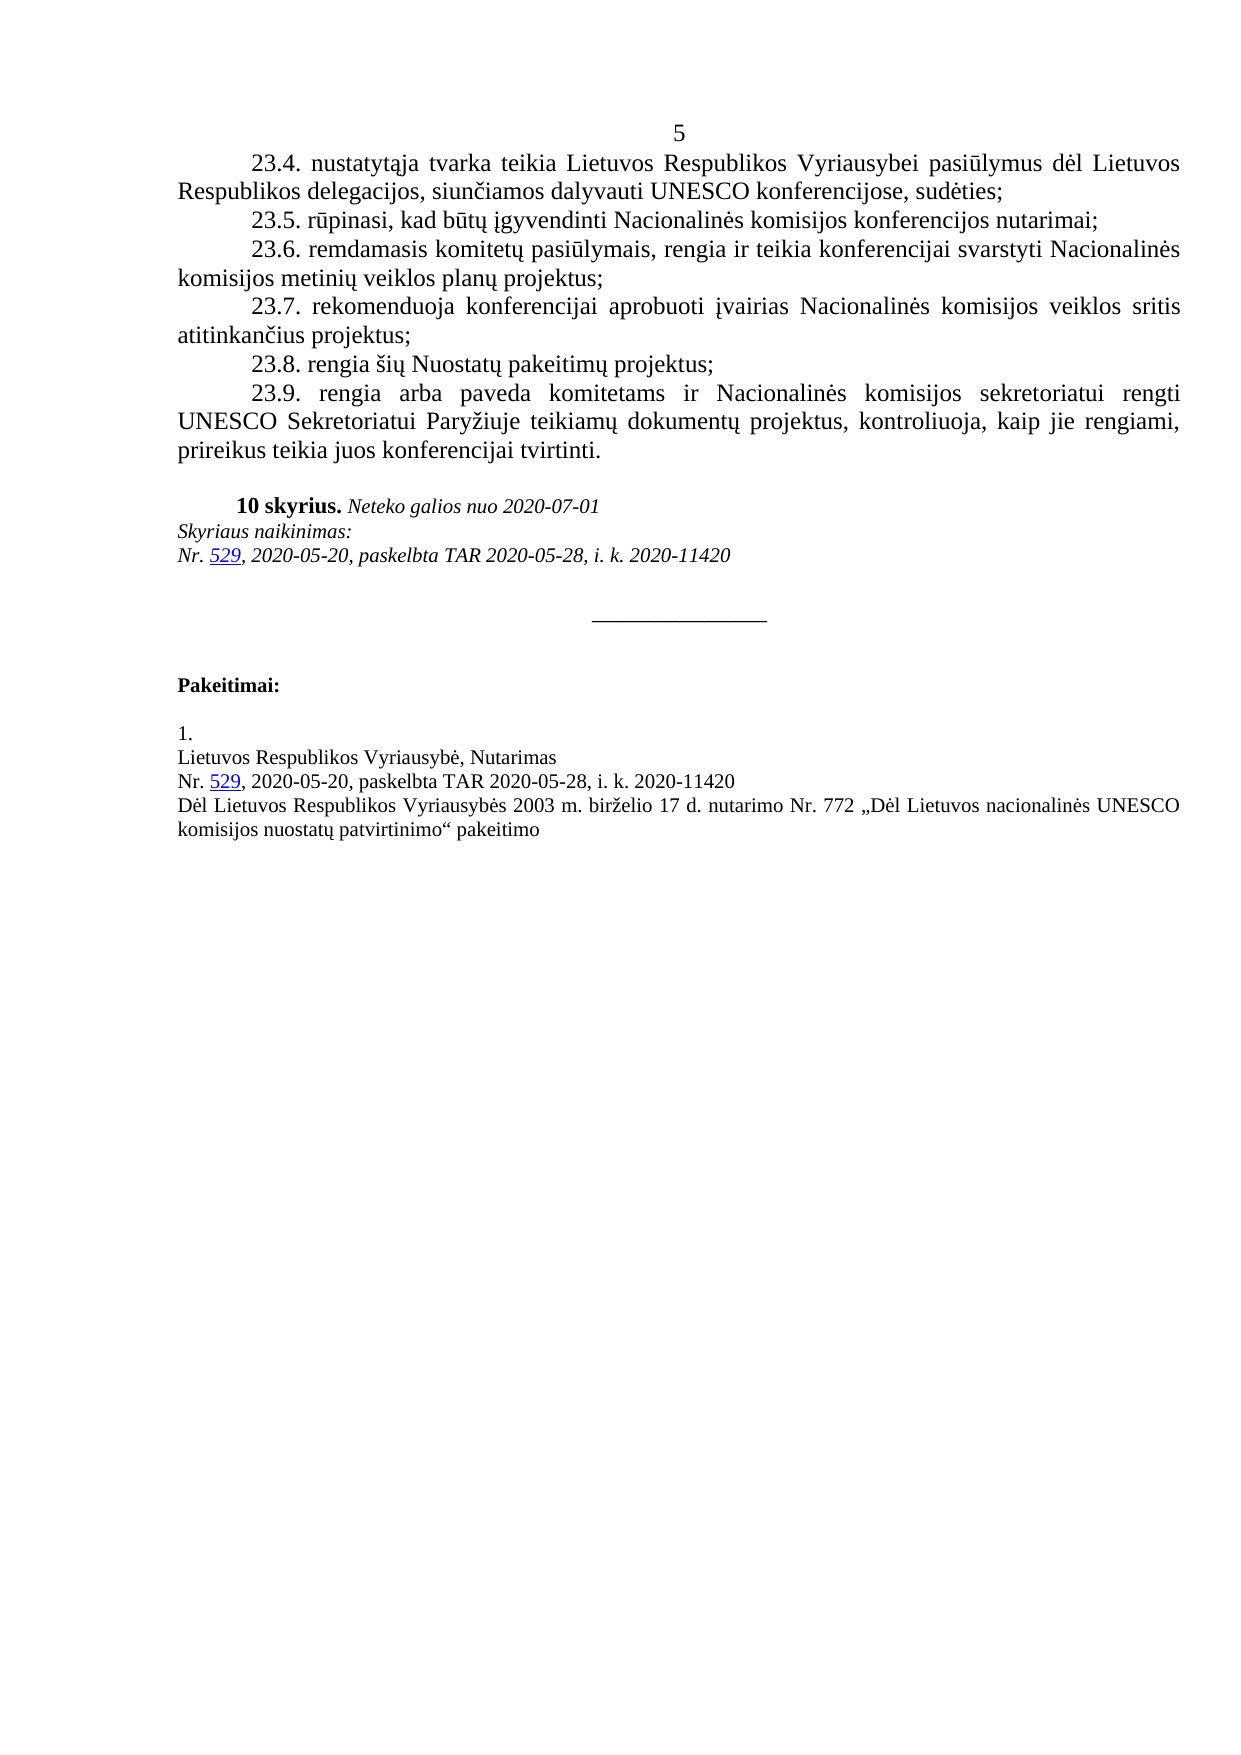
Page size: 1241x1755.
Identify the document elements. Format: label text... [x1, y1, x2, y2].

text Skyriaus naikinimas: [177, 519, 1181, 543]
text Nr. 529, 2020-05-20, paskelbta TAR 2020-05-28, i. k. 2020-11420 [177, 543, 1181, 567]
text Pakeitimai: [177, 673, 1181, 697]
text 23.5. rūpinasi, kad būtų įgyvendinti Nacionalinės komisijos konferencijos nutarimai; [177, 205, 1181, 234]
text 23.9. rengia arba paveda komitetams ir Nacionalinės komisijos sekretoriatui rengti UNESCO Sekretoriatui Paryžiuje teikiamų dokumentų projektus, kontroliuoja, kaip jie rengiami, prireikus teikia juos konferencijai tvirtinti. [177, 378, 1181, 464]
text 23.4. nustatytąja tvarka teikia Lietuvos Respublikos Vyriausybei pasiūlymus dėl Lietuvos Respublikos delegacijos, siunčiamos dalyvauti UNESCO konferencijose, sudėties; [177, 148, 1181, 205]
text Lietuvos Respublikos Vyriausybė, Nutarimas [177, 745, 1181, 769]
text Dėl Lietuvos Respublikos Vyriausybės 2003 m. birželio 17 d. nutarimo Nr. 772 „Dėl Lietuvos nacionalinės UNESCO komisijos nuostatų patvirtinimo“ pakeitimo [177, 793, 1181, 841]
text 23.6. remdamasis komitetų pasiūlymais, rengia ir teikia konferencijai svarstyti Nacionalinės komisijos metinių veiklos planų projektus; [177, 234, 1181, 291]
text 23.8. rengia šių Nuostatų pakeitimų projektus; [177, 349, 1181, 378]
text Nr. 529, 2020-05-20, paskelbta TAR 2020-05-28, i. k. 2020-11420 [177, 769, 1181, 793]
text 1. [177, 721, 1181, 745]
text ______________ [177, 596, 1181, 624]
text 10 skyrius. Neteko galios nuo 2020-07-01 [177, 493, 1181, 519]
text 23.7. rekomenduoja konferencijai aprobuoti įvairias Nacionalinės komisijos veiklos sritis atitinkančius projektus; [177, 291, 1181, 349]
